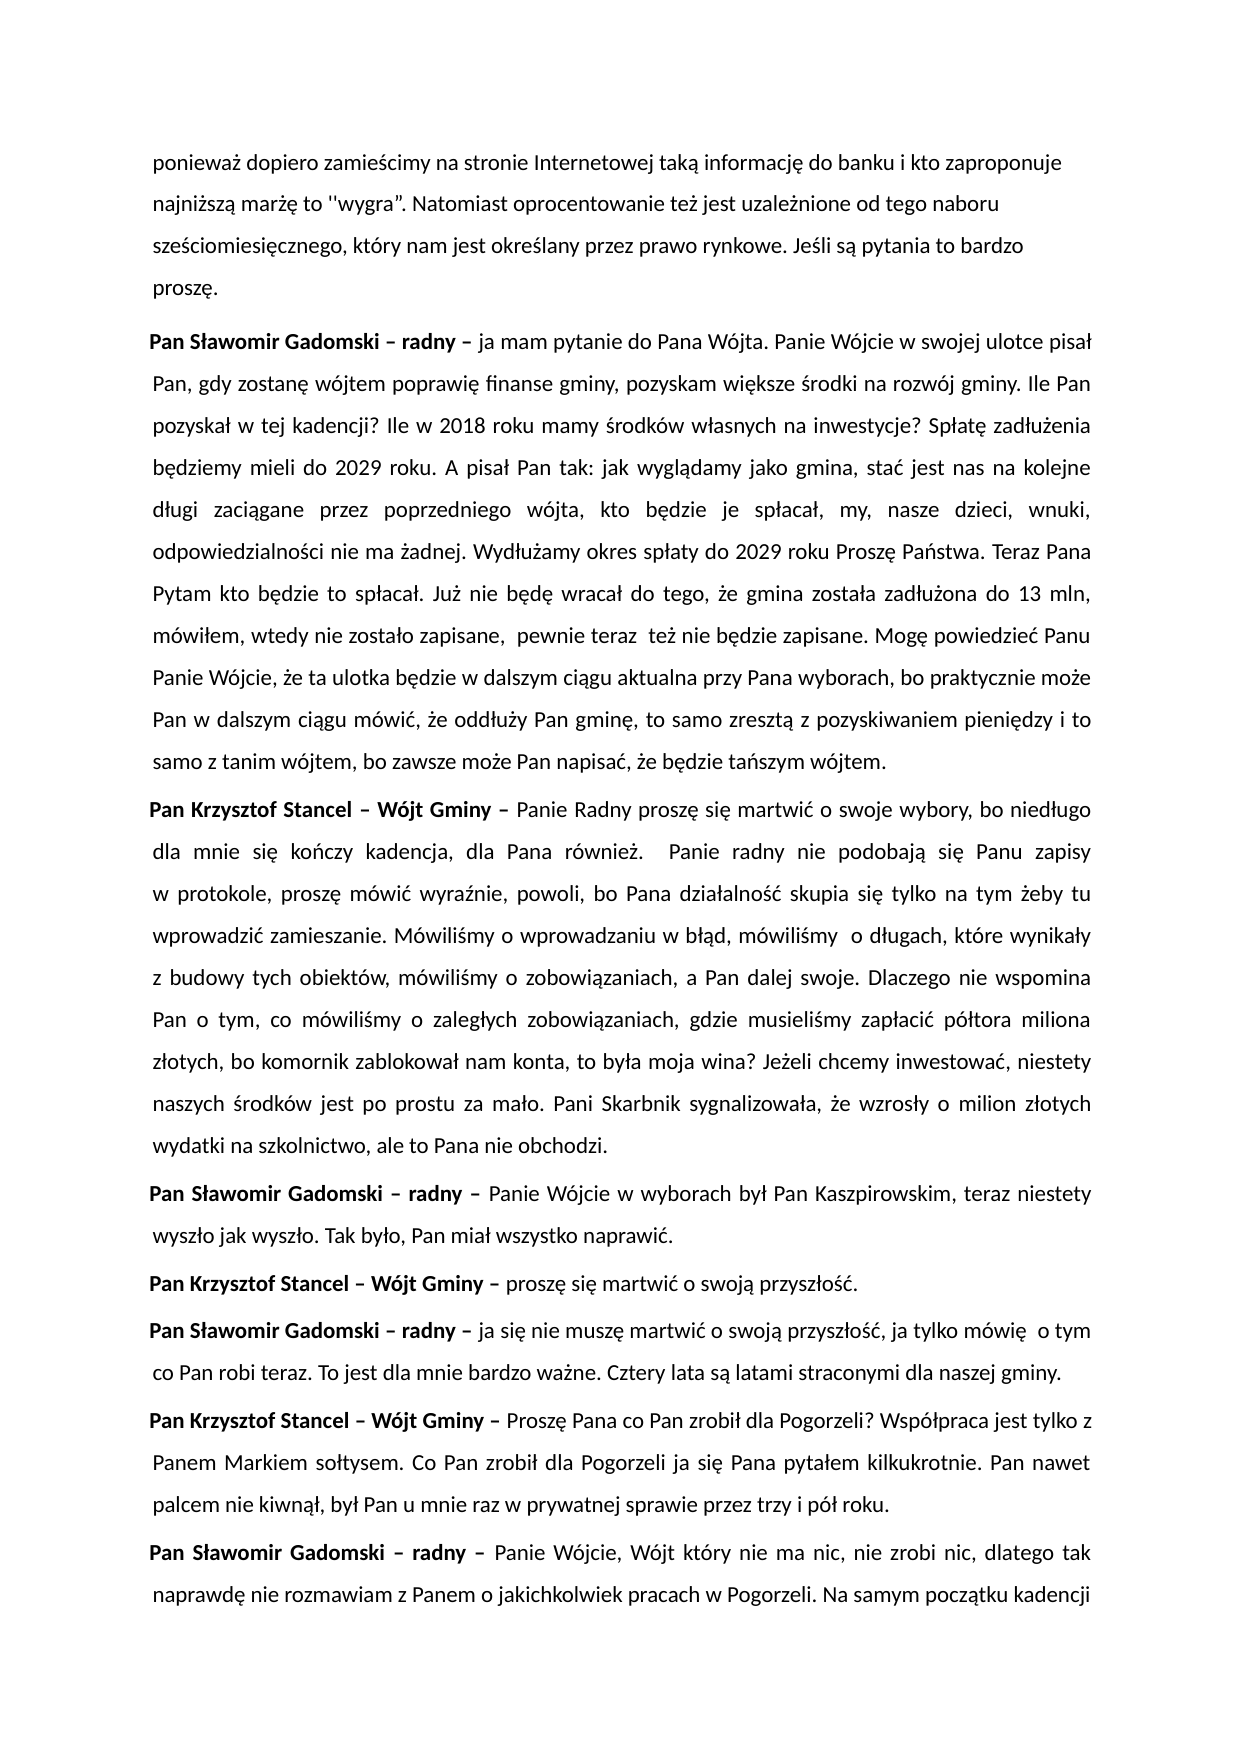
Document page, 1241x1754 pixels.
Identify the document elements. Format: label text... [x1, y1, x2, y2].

text Pan Sławomir Gadomski – radny – Panie Wójcie, Wójt który nie ma nic, nie zrobi nic, dlatego tak naprawdę nie rozmawiam z Panem o jakichkolwiek pracach w Pogorzeli. Na samym początku kadencji [149, 1538, 1093, 1608]
text Pan Sławomir Gadomski – radny – ja mam pytanie do Pana Wójta. Panie Wójcie w swojej ulotce pisał Pan, gdy zostanę wójtem poprawię finanse gminy, pozyskam większe środki na rozwój gminy. Ile Pan pozyskał w tej kadencji? Ile w 2018 roku mamy środków własnych na inwestycje? Spłatę zadłużenia będziemy mieli do 2029 roku. A pisał Pan tak: jak wyglądamy jako gmina, stać jest nas na kolejne długi zaciągane przez poprzedniego wójta, kto będzie je spłacał, my, nasze dzieci, wnuki, odpowiedzialności nie ma żadnej. Wydłużamy okres spłaty do 2029 roku Proszę Państwa. Teraz Pana Pytam kto będzie to spłacał. Już nie będę wracał do tego, że gmina została zadłużona do 13 mln, mówiłem, wtedy nie zostało zapisane, pewnie teraz też nie będzie zapisane. Mogę powiedzieć Panu Panie Wójcie, że ta ulotka będzie w dalszym ciągu aktualna przy Pana wyborach, bo praktycznie może Pan w dalszym ciągu mówić, że oddłuży Pan gminę, to samo zresztą z pozyskiwaniem pieniędzy i to samo z tanim wójtem, bo zawsze może Pan napisać, że będzie tańszym wójtem. [149, 327, 1093, 775]
text Pan Sławomir Gadomski – radny – Panie Wójcie w wyborach był Pan Kaszpirowskim, teraz niestety wyszło jak wyszło. Tak było, Pan miał wszystko naprawić. [149, 1179, 1093, 1249]
text Pan Sławomir Gadomski – radny – ja się nie muszę martwić o swoją przyszłość, ja tylko mówię o tym co Pan robi teraz. To jest dla mnie bardzo ważne. Cztery lata są latami straconymi dla naszej gminy. [149, 1317, 1093, 1387]
text Pan Krzysztof Stancel – Wójt Gminy – Proszę Pana co Pan zrobił dla Pogorzeli? Współpraca jest tylko z Panem Markiem sołtysem. Co Pan zrobił dla Pogorzeli ja się Pana pytałem kilkukrotnie. Pan nawet palcem nie kiwnął, był Pan u mnie raz w prywatnej sprawie przez trzy i pół roku. [149, 1406, 1093, 1518]
text ponieważ dopiero zamieścimy na stronie Internetowej taką informację do banku i kto zaproponuje najniższą marżę to ''wygra”. Natomiast oprocentowanie też jest uzależnione od tego naboru sześciomiesięcznego, który nam jest określany przez prawo rynkowe. Jeśli są pytania to bardzo proszę. [149, 148, 1093, 302]
text Pan Krzysztof Stancel – Wójt Gminy – proszę się martwić o swoją przyszłość. [149, 1269, 1093, 1297]
text Pan Krzysztof Stancel – Wójt Gminy – Panie Radny proszę się martwić o swoje wybory, bo niedługo dla mnie się kończy kadencja, dla Pana również. Panie radny nie podobają się Panu zapisy w protokole, proszę mówić wyraźnie, powoli, bo Pana działalność skupia się tylko na tym żeby tu wprowadzić zamieszanie. Mówiliśmy o wprowadzaniu w błąd, mówiliśmy o długach, które wynikały z budowy tych obiektów, mówiliśmy o zobowiązaniach, a Pan dalej swoje. Dlaczego nie wspomina Pan o tym, co mówiliśmy o zaległych zobowiązaniach, gdzie musieliśmy zapłacić półtora miliona złotych, bo komornik zablokował nam konta, to była moja wina? Jeżeli chcemy inwestować, niestety naszych środków jest po prostu za mało. Pani Skarbnik sygnalizowała, że wzrosły o milion złotych wydatki na szkolnictwo, ale to Pana nie obchodzi. [149, 795, 1093, 1159]
